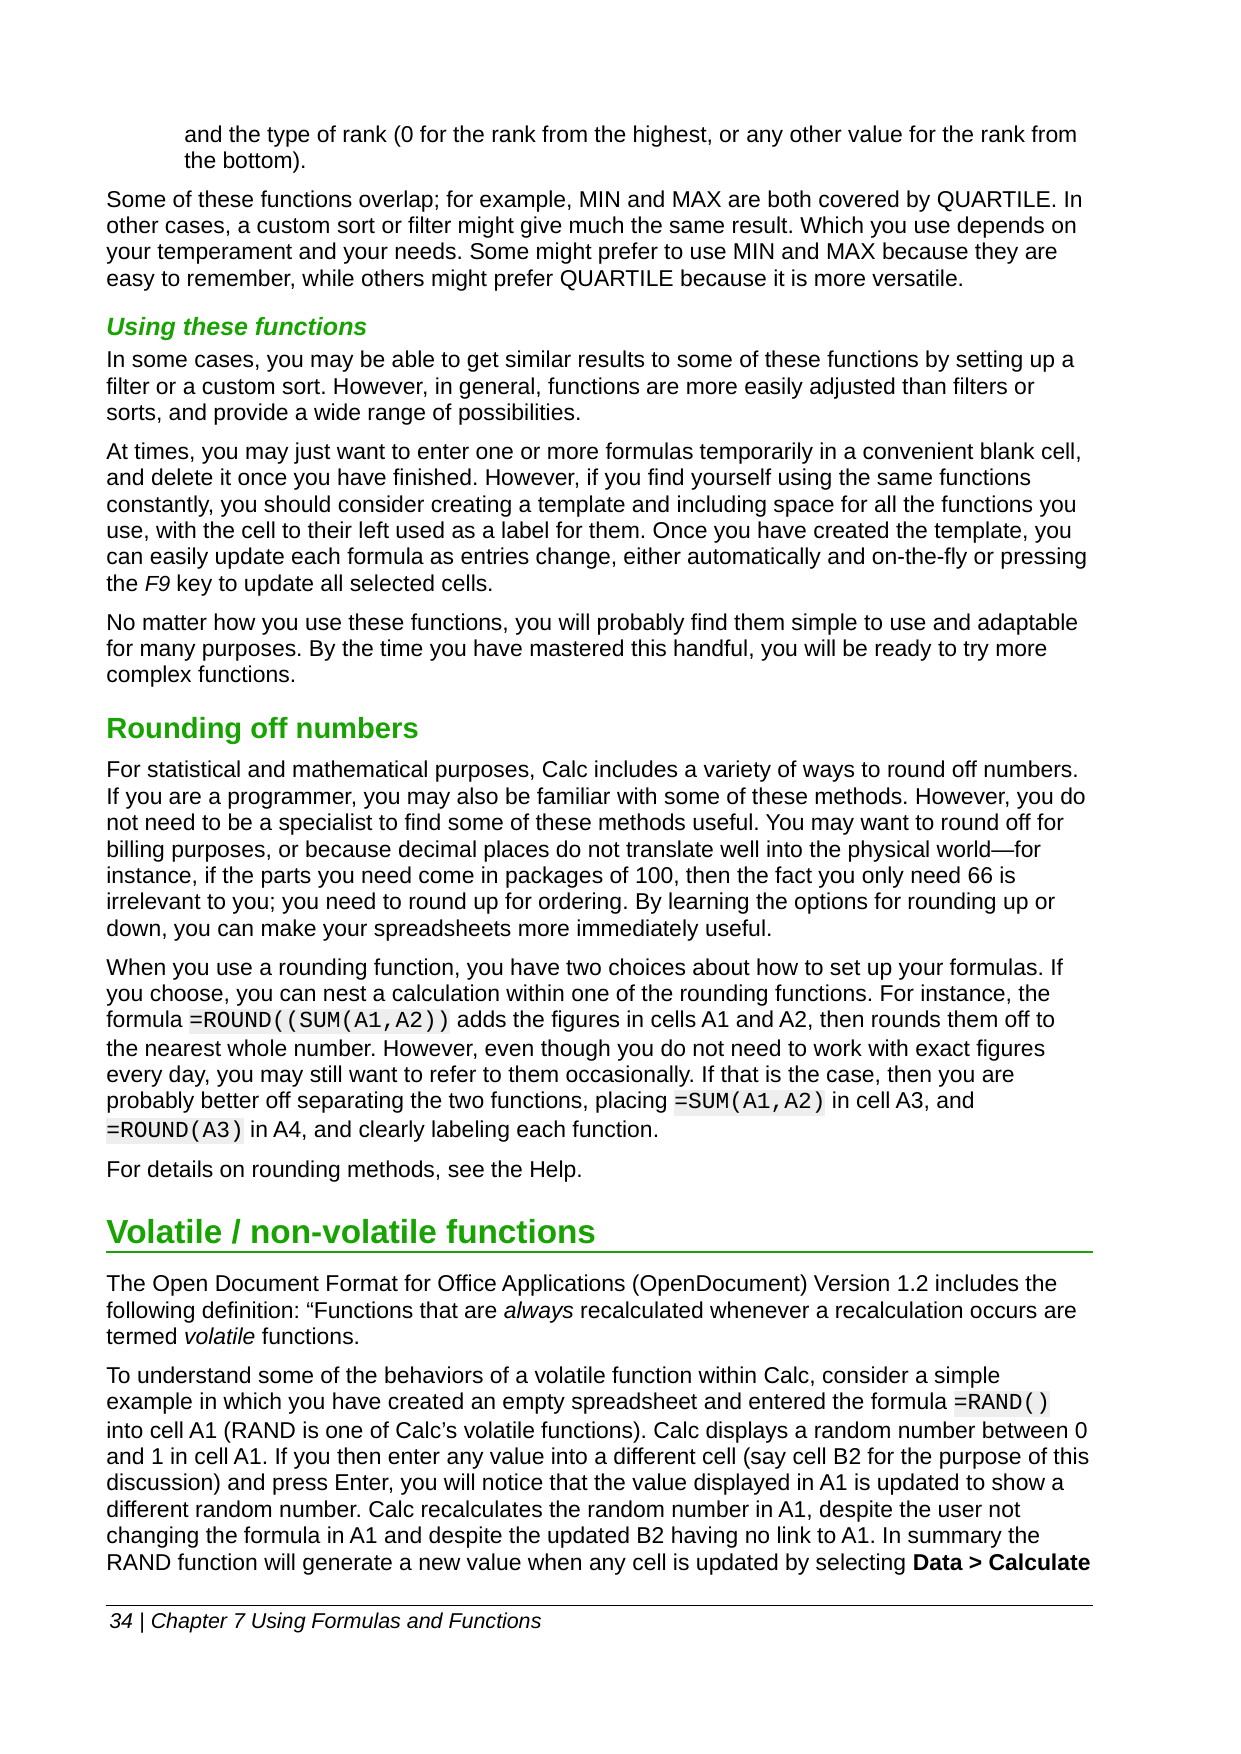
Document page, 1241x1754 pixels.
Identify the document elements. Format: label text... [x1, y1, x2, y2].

text For statistical and mathematical purposes, Calc includes a variety of ways to round off numbers. If you are a programmer, you may also be familiar with some of these methods. However, you do not need to be a specialist to find some of these methods useful. You may want to round off for billing purposes, or because decimal places do not translate well into the physical world—for instance, if the parts you need come in packages of 100, then the fact you only need 66 is irrelevant to you; you need to round up for ordering. By learning the options for rounding up or down, you can make your spreadsheets more immediately useful. [106, 756, 1093, 941]
text Some of these functions overlap; for example, MIN and MAX are both covered by QUARTILE. In other cases, a custom sort or filter might give much the same result. Which you use depends on your temperament and your needs. Some might prefer to use MIN and MAX because they are easy to remember, while others might prefer QUARTILE because it is more versatile. [106, 186, 1093, 291]
text No matter how you use these functions, you will probably find them simple to use and adaptable for many purposes. By the time you have mastered this handful, you will be ready to try more complex functions. [106, 608, 1093, 687]
text In some cases, you may be able to get similar results to some of these functions by setting up a filter or a custom sort. However, in general, functions are more easily adjusted than filters or sorts, and provide a wide range of possibilities. [106, 346, 1093, 425]
text At times, you may just want to enter one or more formulas temporarily in a convenient blank cell, and delete it once you have finished. However, if you find yourself using the same functions constantly, you should consider creating a template and including space for all the functions you use, with the cell to their left used as a label for them. Once you have created the template, you can easily update each formula as entries change, either automatically and on-the-fly or pressing the F9 key to update all selected cells. [106, 438, 1093, 596]
text When you use a rounding function, you have two choices about how to set up your formulas. If you choose, you can nest a calculation within one of the rounding functions. For instance, the formula =ROUND((SUM(A1,A2)) adds the figures in cells A1 and A2, then rounds them off to the nearest whole number. However, even though you do not need to work with exact figures every day, you may still want to refer to them occasionally. If that is the case, then you are probably better off separating the two functions, placing =SUM(A1,A2) in cell A3, and =ROUND(A3) in A4, and clearly labeling each function. [106, 953, 1093, 1144]
text To understand some of the behaviors of a volatile function within Calc, consider a simple example in which you have created an empty spreadsheet and entered the formula =RAND() into cell A1 (RAND is one of Calc’s volatile functions). Calc displays a random number between 0 and 1 in cell A1. If you then enter any value into a different cell (say cell B2 for the purpose of this discussion) and press Enter, you will notice that the value displayed in A1 is updated to show a different random number. Calc recalculates the random number in A1, despite the user not changing the formula in A1 and despite the updated B2 having no link to A1. In summary the RAND function will generate a new value when any cell is updated by selecting Data > Calculate [106, 1362, 1093, 1575]
subtitle Volatile / non-volatile functions [106, 1212, 1093, 1251]
subtitle Rounding off numbers [106, 711, 1093, 745]
text For details on rounding methods, see the Help. [106, 1156, 1093, 1183]
text The Open Document Format for Office Applications (OpenDocument) Version 1.2 includes the following definition: “Functions that are always recalculated whenever a recalculation occurs are termed volatile functions. [106, 1270, 1093, 1349]
subtitle Using these functions [106, 312, 1093, 340]
list and the type of rank (0 for the rank from the highest, or any other value for the rank from the bottom). [144, 118, 1093, 177]
